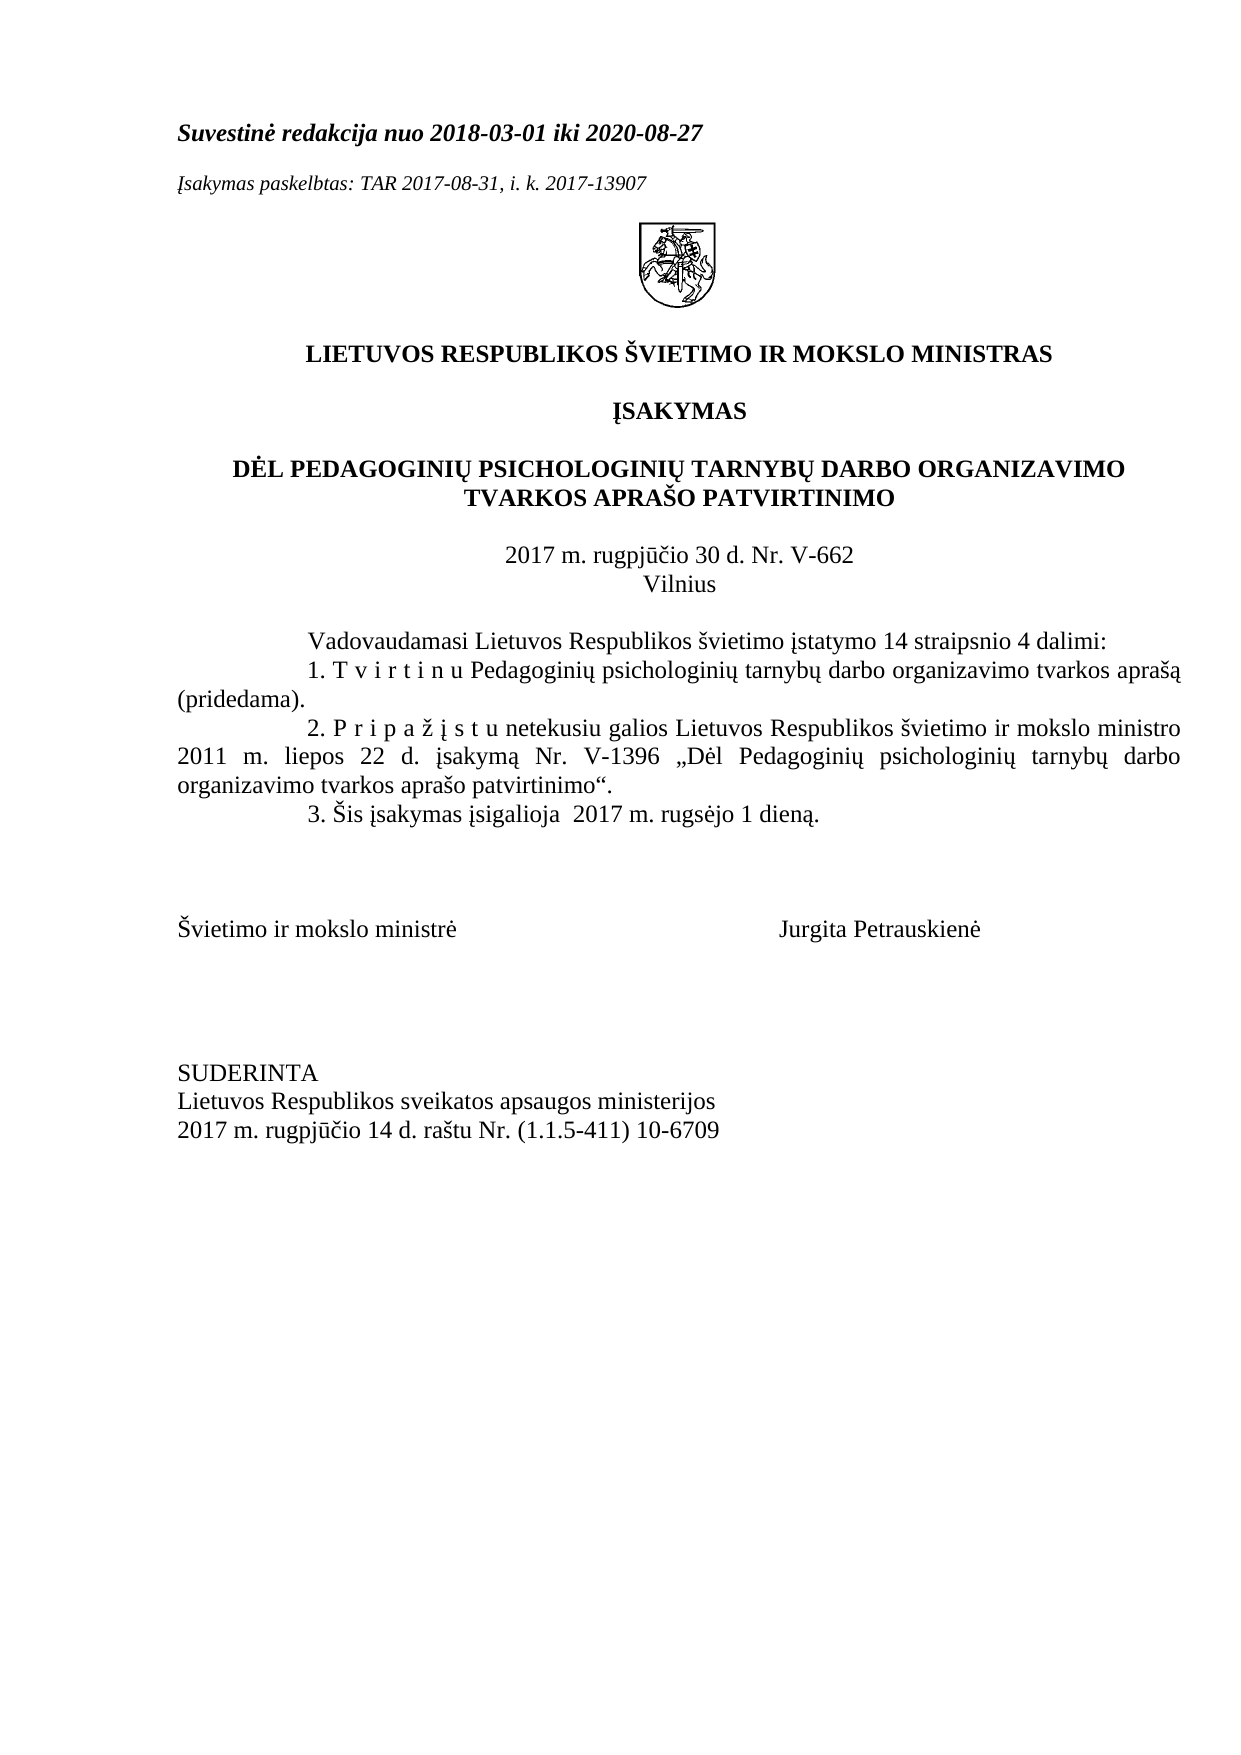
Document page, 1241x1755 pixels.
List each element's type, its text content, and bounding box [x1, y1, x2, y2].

text Įsakymas paskelbtas: TAR 2017-08-31, i. k. 2017-13907 [177, 171, 1182, 195]
text Vadovaudamasi Lietuvos Respublikos švietimo įstatymo 14 straipsnio 4 dalimi: [177, 626, 1182, 655]
text 2. P r i p a ž į s t u netekusiu galios Lietuvos Respublikos švietimo ir mokslo ministro 2011 m. liepos 22 d. įsakymą Nr. V-1396 „Dėl Pedagoginių psichologinių tarnybų darbo organizavimo tvarkos aprašo patvirtinimo“. [177, 713, 1182, 799]
text DĖL PEDAGOGINIŲ PSICHOLOGINIŲ TARNYBŲ DARBO ORGANIZAVIMO TVARKOS APRAŠO PATVIRTINIMO [177, 454, 1182, 511]
subtitle 2017 m. rugpjūčio 30 d. Nr. V-662 [177, 540, 1182, 569]
text 1. T v i r t i n u Pedagoginių psichologinių tarnybų darbo organizavimo tvarkos aprašą (pridedama). [177, 655, 1182, 713]
text Lietuvos Respublikos sveikatos apsaugos ministerijos [177, 1086, 1182, 1115]
text Vilnius [177, 569, 1182, 598]
text ĮSAKYMAS [177, 396, 1182, 425]
text 2017 m. rugpjūčio 14 d. raštu Nr. (1.1.5-411) 10-6709 [177, 1115, 1182, 1144]
text LIETUVOS RESPUBLIKOS ŠVIETIMO IR MOKSLO MINISTRAS [177, 339, 1182, 368]
text Suvestinė redakcija nuo 2018-03-01 iki 2020-08-27 [177, 118, 1182, 147]
text Švietimo ir mokslo ministrė Jurgita Petrauskienė [177, 914, 1182, 943]
text SUDERINTA [177, 1058, 1182, 1086]
text 3. Šis įsakymas įsigalioja 2017 m. rugsėjo 1 dieną. [177, 799, 1182, 828]
